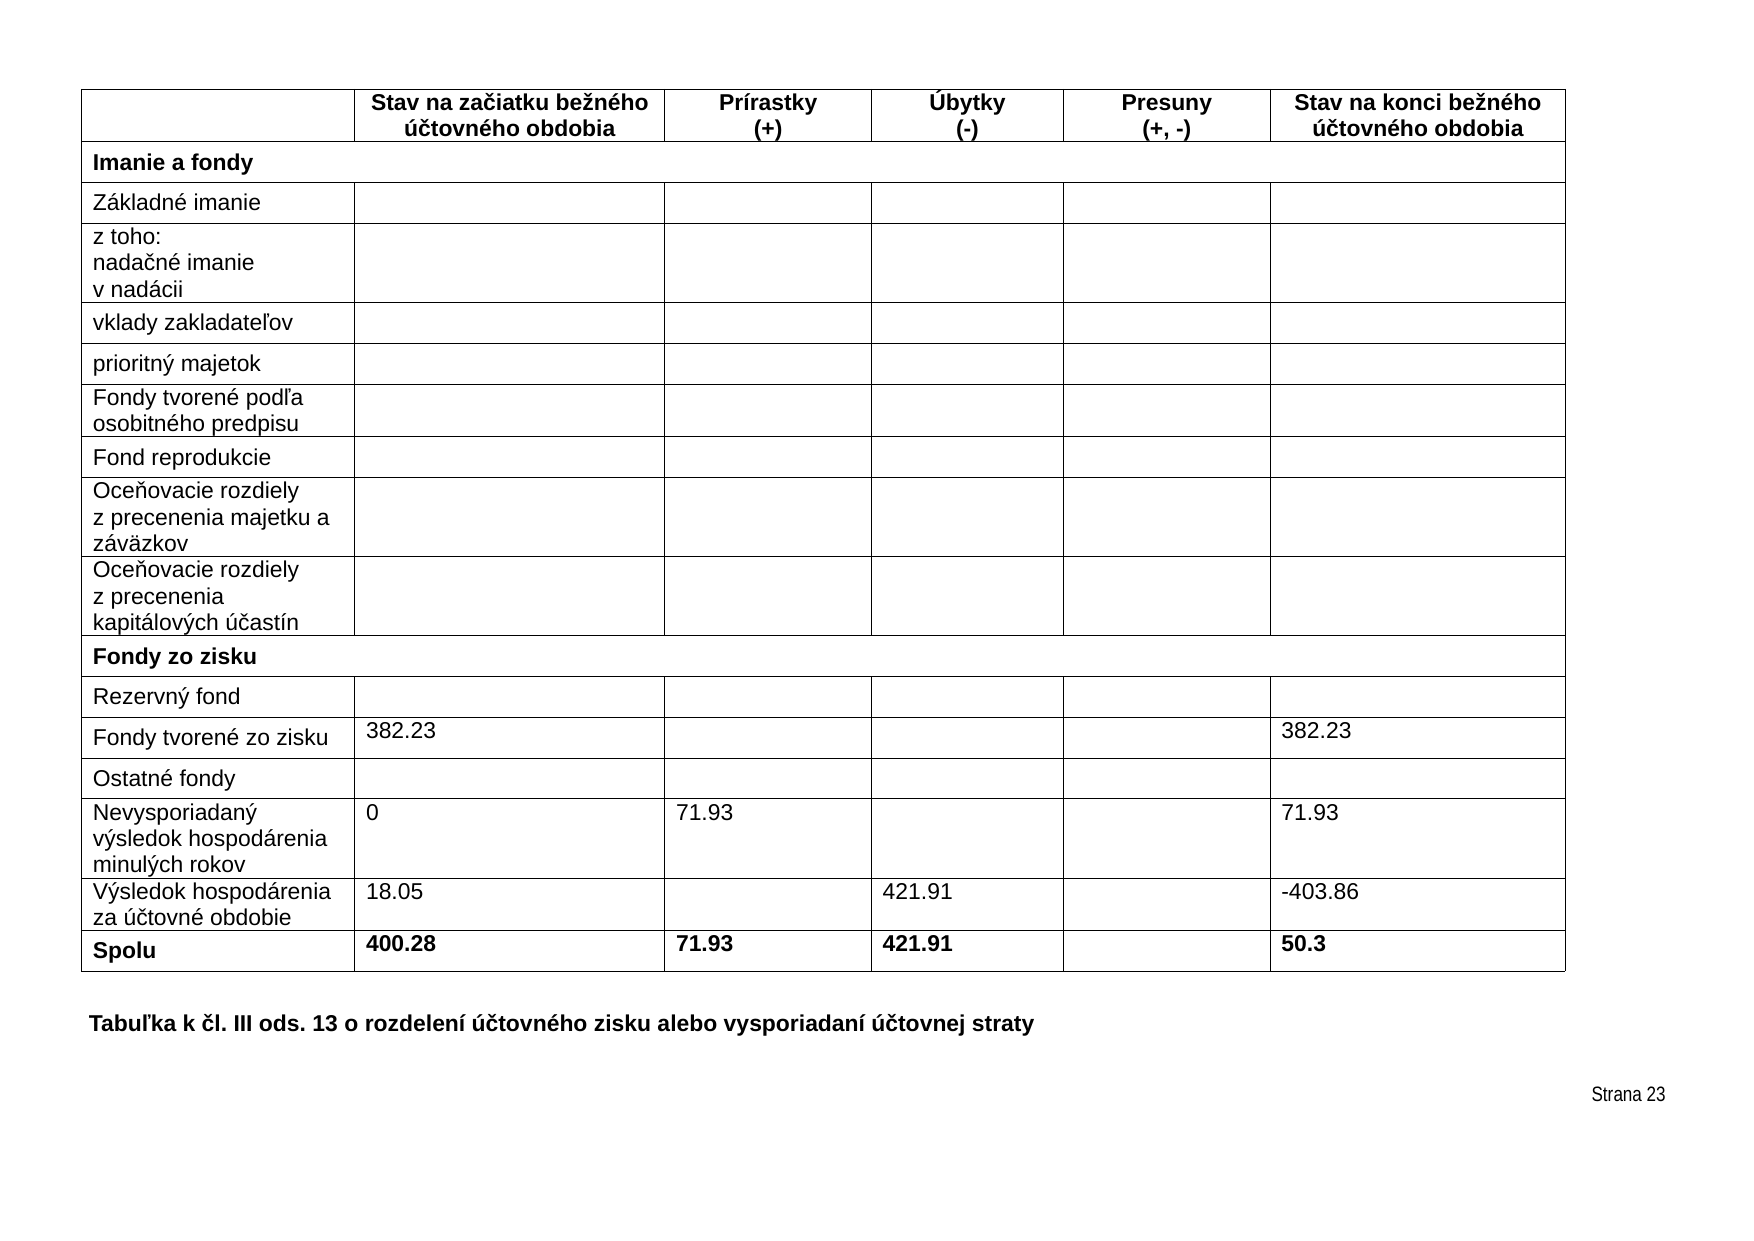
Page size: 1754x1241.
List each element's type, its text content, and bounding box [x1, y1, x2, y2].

table_cell [665, 224, 871, 302]
table_cell [1271, 759, 1565, 798]
table_header [82, 90, 354, 141]
table_cell [1271, 385, 1565, 436]
table_cell [1271, 478, 1565, 556]
table_header Stav na konci bežného účtovného obdobia [1271, 90, 1565, 141]
table_header Prírastky (+) [665, 90, 871, 141]
table_cell [1271, 677, 1565, 717]
table_cell [872, 478, 1063, 556]
table_cell [355, 183, 664, 223]
table_header Stav na začiatku bežného účtovného obdobia [355, 90, 664, 141]
table_cell [1064, 385, 1270, 436]
table_cell [872, 344, 1063, 383]
table_cell Fond reprodukcie [82, 437, 354, 477]
table_cell [665, 478, 871, 556]
table_cell Základné imanie [82, 183, 354, 223]
table_cell [872, 799, 1063, 877]
table_cell [355, 344, 664, 383]
table_cell [1064, 224, 1270, 302]
table_cell [872, 718, 1063, 758]
table_cell [665, 677, 871, 717]
table_cell Oceňovacie rozdiely z precenenia kapitálových účastín [82, 557, 354, 635]
table_cell 71,93 [665, 931, 871, 971]
table_cell [1064, 437, 1270, 477]
table_cell [1064, 344, 1270, 383]
table_cell Rezervný fond [82, 677, 354, 717]
table_cell [665, 344, 871, 383]
table_cell [872, 677, 1063, 717]
table_cell 382,23 [1271, 718, 1565, 758]
table_cell Oceňovacie rozdiely z precenenia majetku a záväzkov [82, 478, 354, 556]
table_cell [665, 557, 871, 635]
table_cell [355, 437, 664, 477]
table_cell [1064, 931, 1270, 971]
table_cell -403,86 [1271, 879, 1565, 930]
table_cell [1064, 718, 1270, 758]
table_cell 50,3 [1271, 931, 1565, 971]
table_header Presuny (+, -) [1064, 90, 1270, 141]
table_cell [355, 303, 664, 343]
table_cell [1064, 557, 1270, 635]
table_cell [665, 385, 871, 436]
table_cell 0 [355, 799, 664, 877]
table_cell 71,93 [1271, 799, 1565, 877]
table_cell [872, 224, 1063, 302]
table_cell 382,23 [355, 718, 664, 758]
table_cell [1064, 759, 1270, 798]
table_cell [355, 677, 664, 717]
table_cell 18,05 [355, 879, 664, 930]
table_cell z toho: nadačné imanie v nadácii [82, 224, 354, 302]
table_cell 421,91 [872, 931, 1063, 971]
table_cell [872, 183, 1063, 223]
table_cell [665, 879, 871, 930]
table_cell [1064, 799, 1270, 877]
table_cell [665, 718, 871, 758]
table_cell [665, 303, 871, 343]
table_cell [355, 759, 664, 798]
table_cell vklady zakladateľov [82, 303, 354, 343]
text Tabuľka k čl. III ods. 13 o rozdelení účtovného zisku alebo vysporiadaní účtovnej straty [89, 1010, 1665, 1036]
table_cell 71,93 [665, 799, 871, 877]
table_cell Ostatné fondy [82, 759, 354, 798]
table_cell [355, 385, 664, 436]
table_cell Fondy tvorené podľa osobitného predpisu [82, 385, 354, 436]
table_cell Spolu [82, 931, 354, 971]
table_cell [872, 437, 1063, 477]
table_cell [355, 478, 664, 556]
table_cell Nevysporiadaný výsledok hospodárenia minulých rokov [82, 799, 354, 877]
table_cell [1064, 478, 1270, 556]
table_cell [1271, 183, 1565, 223]
table_cell [872, 303, 1063, 343]
table_cell [665, 437, 871, 477]
table_cell [355, 224, 664, 302]
table_cell [1064, 677, 1270, 717]
table_cell [1064, 879, 1270, 930]
table_cell 421,91 [872, 879, 1063, 930]
table_cell 400,28 [355, 931, 664, 971]
table_cell [1271, 224, 1565, 302]
table_cell prioritný majetok [82, 344, 354, 383]
table_cell Fondy zo zisku [82, 636, 1565, 676]
table_cell Výsledok hospodárenia za účtovné obdobie [82, 879, 354, 930]
table_cell [872, 759, 1063, 798]
table_cell [665, 759, 871, 798]
table_cell [1271, 437, 1565, 477]
table_header Úbytky (-) [872, 90, 1063, 141]
table_cell [1064, 183, 1270, 223]
table_cell [1271, 303, 1565, 343]
table_cell [872, 385, 1063, 436]
table_cell [1271, 344, 1565, 383]
table_cell [355, 557, 664, 635]
table_cell [1064, 303, 1270, 343]
table_cell [665, 183, 871, 223]
table_cell Fondy tvorené zo zisku [82, 718, 354, 758]
table_cell [1271, 557, 1565, 635]
table_cell Imanie a fondy [82, 142, 1565, 182]
table_cell [872, 557, 1063, 635]
